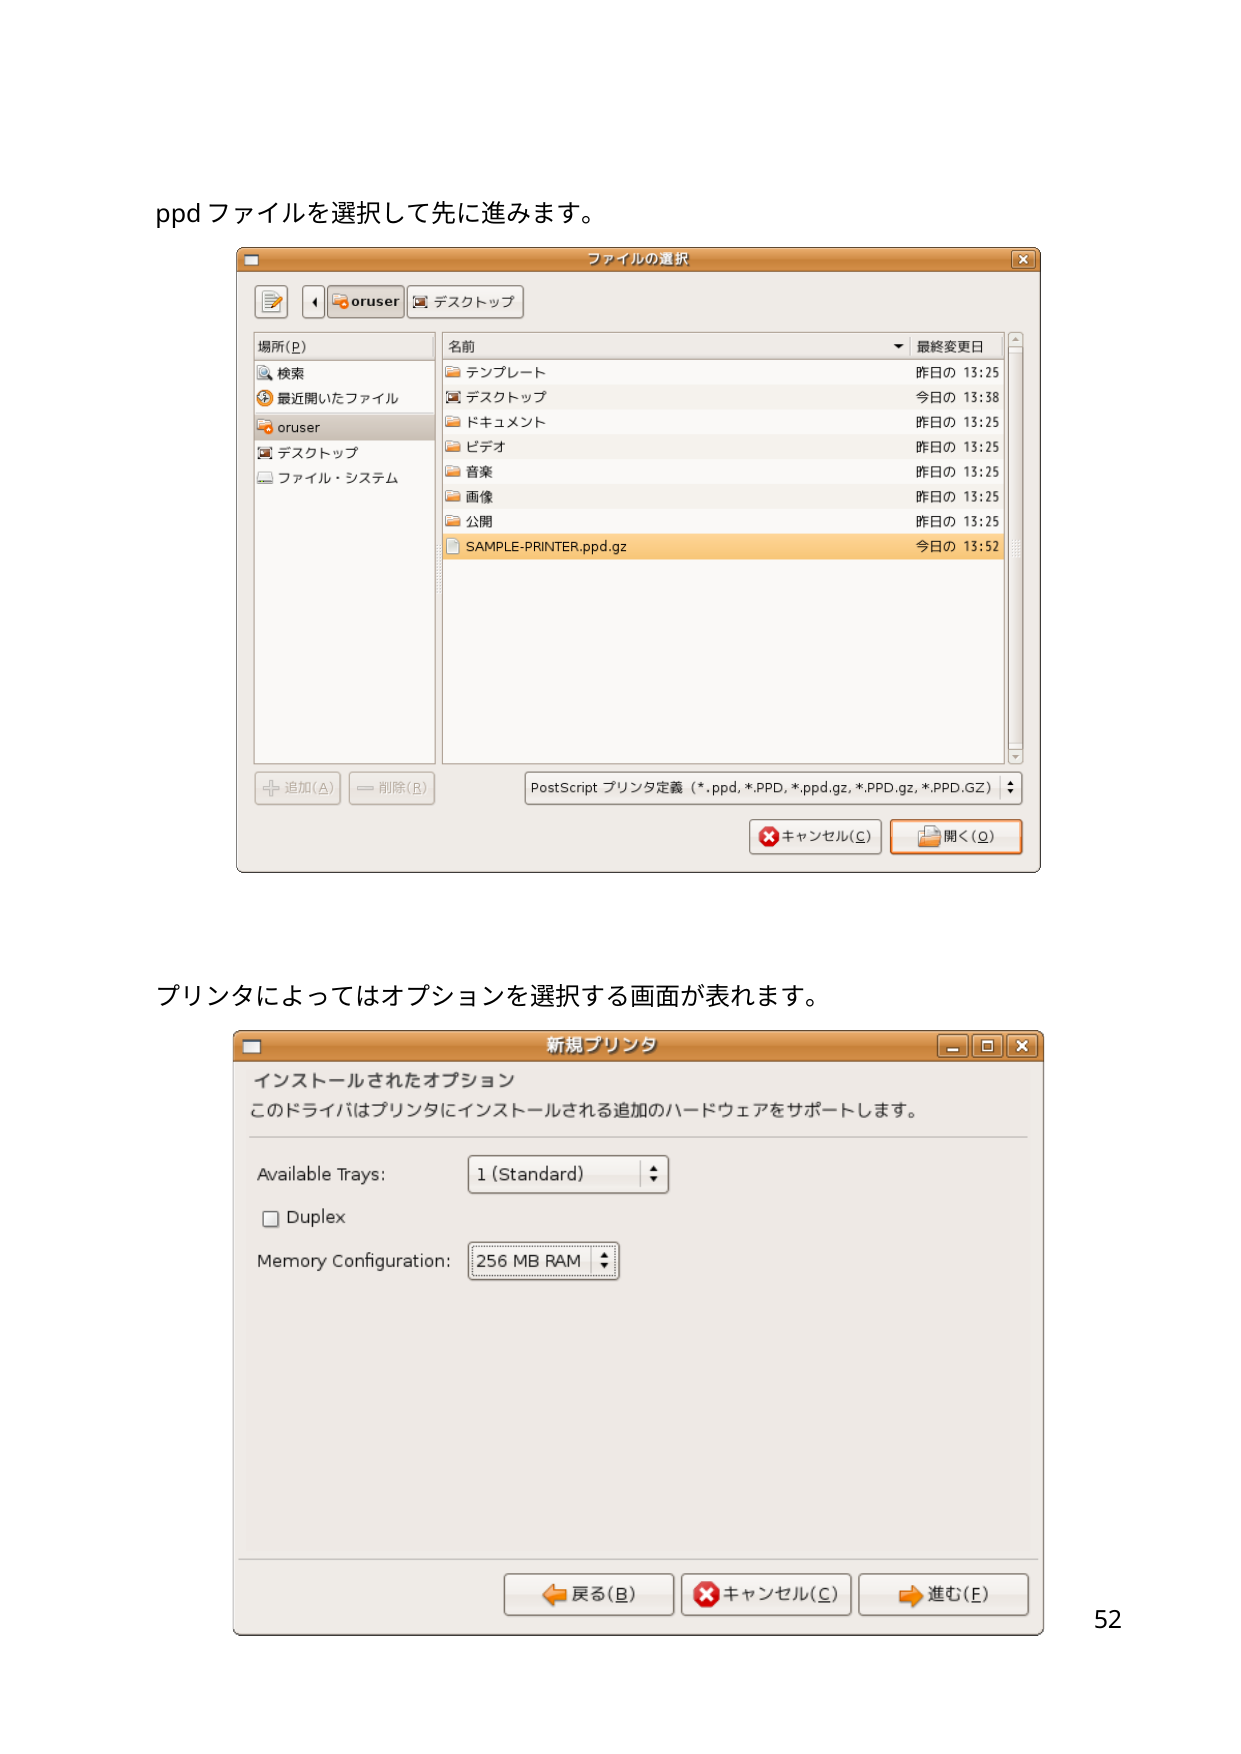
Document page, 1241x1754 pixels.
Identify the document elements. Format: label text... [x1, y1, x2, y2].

picture [236, 247, 1041, 873]
picture [232, 1030, 1045, 1636]
text ppdファイルを選択して先に進みます。 [155, 193, 1122, 229]
text プリンタによってはオプションを選択する画面が表れます。 [155, 977, 1122, 1013]
